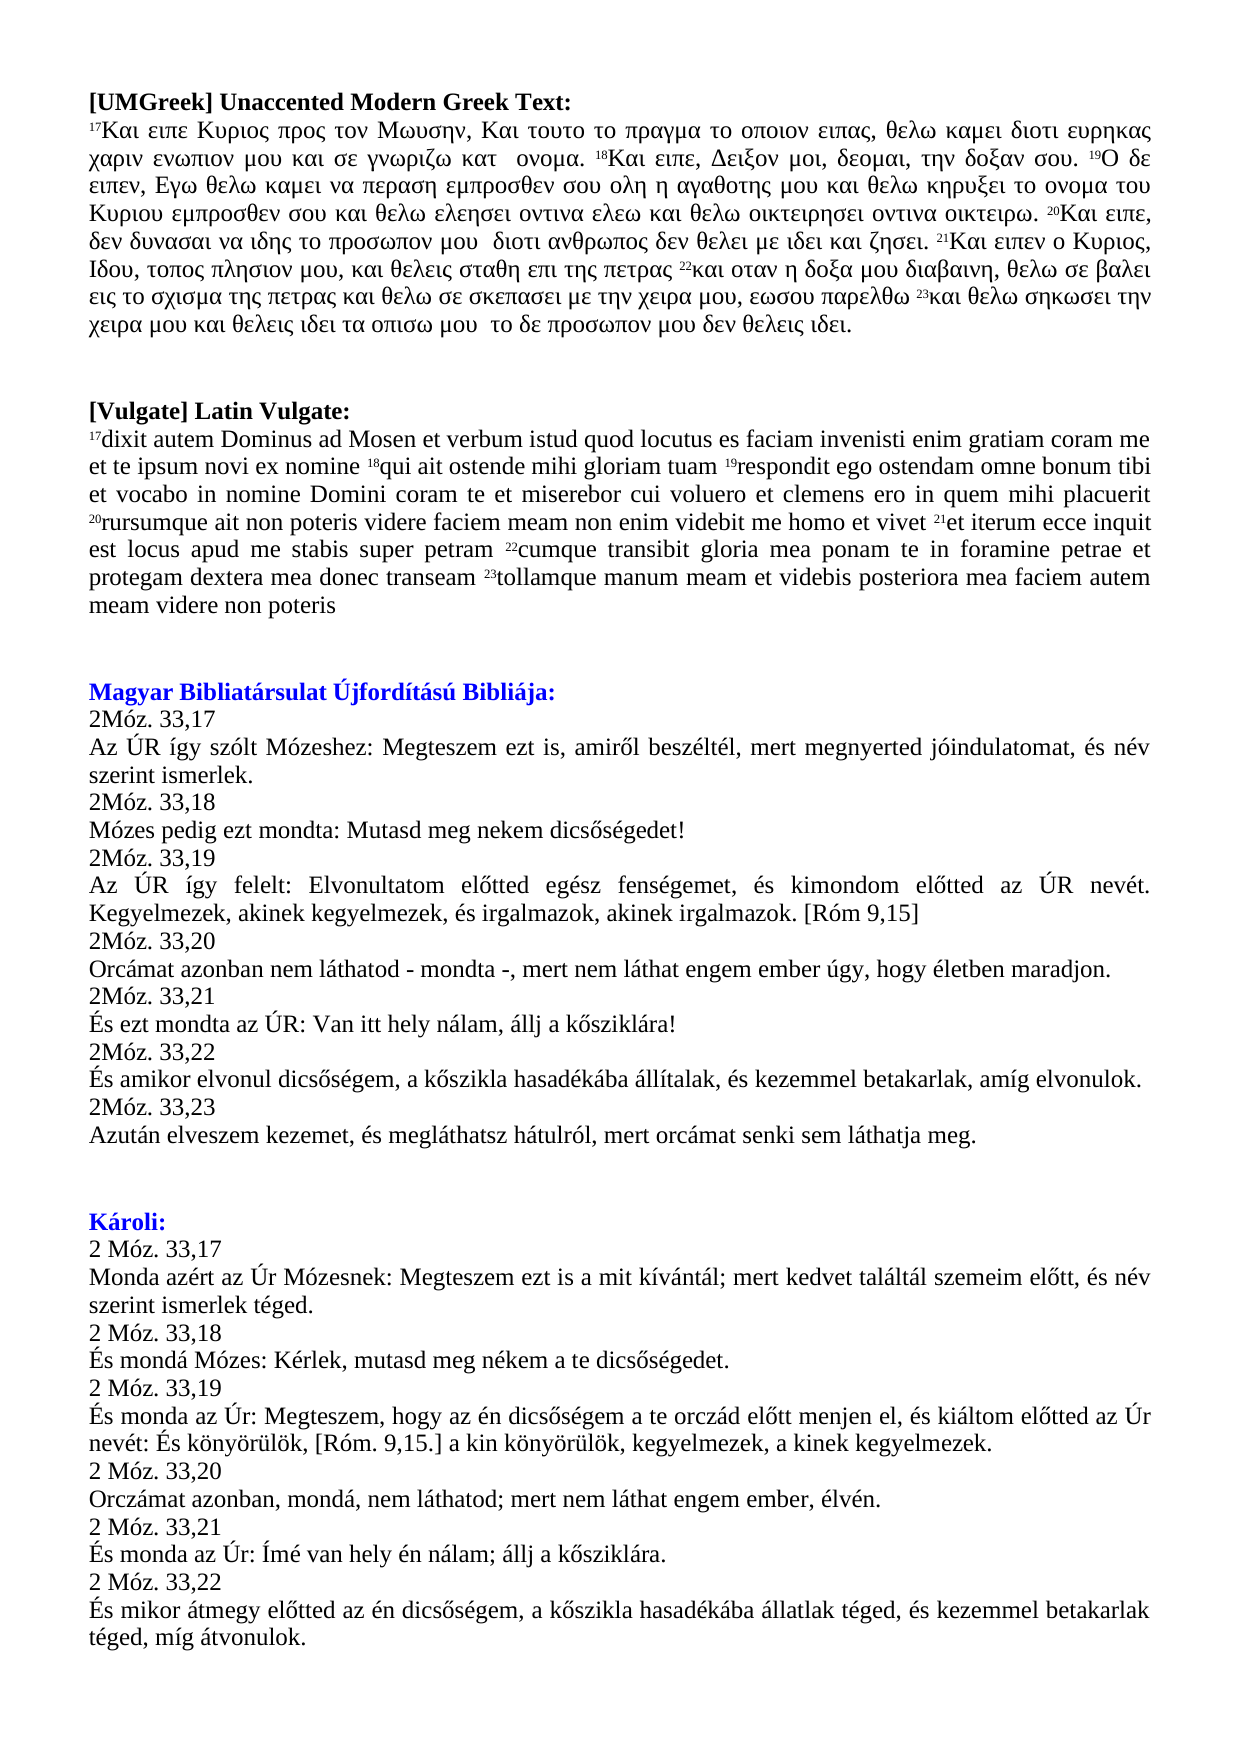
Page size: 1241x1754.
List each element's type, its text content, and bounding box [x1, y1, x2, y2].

text 2Móz. 33,23 [88, 1093, 1152, 1121]
text 2Móz. 33,21 [88, 982, 1152, 1010]
text És monda az Úr: Ímé van hely én nálam; állj a kősziklára. [88, 1540, 1152, 1568]
text 2 Móz. 33,17 [88, 1236, 1152, 1263]
text Az ÚR így felelt: Elvonultatom előtted egész fenségemet, és kimondom előtted az ÚR nevét. Kegyelmezek, akinek kegyelmezek, és irgalmazok, akinek irgalmazok. [Róm 9,15] [88, 872, 1152, 927]
text 17dixit autem Dominus ad Mosen et verbum istud quod locutus es faciam invenisti enim gratiam coram me et te ipsum novi ex nomine 18qui ait ostende mihi gloriam tuam 19respondit ego ostendam omne bonum tibi et vocabo in nomine Domini coram te et miserebor cui voluero et clemens ero in quem mihi placuerit 20rursumque ait non poteris videre faciem meam non enim videbit me homo et vivet 21et iterum ecce inquit est locus apud me stabis super petram 22cumque transibit gloria mea ponam te in foramine petrae et protegam dextera mea donec transeam 23tollamque manum meam et videbis posteriora mea faciem autem meam videre non poteris [88, 425, 1152, 619]
text Az ÚR így szólt Mózeshez: Megteszem ezt is, amiről beszéltél, mert megnyerted jóindulatomat, és név szerint ismerlek. [88, 733, 1152, 788]
text És mikor átmegy előtted az én dicsőségem, a kőszikla hasadékába állatlak téged, és kezemmel betakarlak téged, míg átvonulok. [88, 1596, 1152, 1651]
text Monda azért az Úr Mózesnek: Megteszem ezt is a mit kívántál; mert kedvet találtál szemeim előtt, és név szerint ismerlek téged. [88, 1263, 1152, 1319]
text Azután elveszem kezemet, és megláthatsz hátulról, mert orcámat senki sem láthatja meg. [88, 1121, 1152, 1149]
text 2 Móz. 33,21 [88, 1513, 1152, 1540]
text 2Móz. 33,18 [88, 788, 1152, 816]
text [Vulgate] Latin Vulgate: [88, 397, 1152, 425]
text 2Móz. 33,17 [88, 705, 1152, 733]
text 2Móz. 33,20 [88, 927, 1152, 955]
text 2Móz. 33,22 [88, 1038, 1152, 1066]
text 2Móz. 33,19 [88, 844, 1152, 872]
text Orczámat azonban, mondá, nem láthatod; mert nem láthat engem ember, élvén. [88, 1485, 1152, 1513]
text És mondá Mózes: Kérlek, mutasd meg nékem a te dicsőségedet. [88, 1346, 1152, 1374]
text 2 Móz. 33,19 [88, 1374, 1152, 1402]
text [UMGreek] Unaccented Modern Greek Text: [88, 88, 1152, 116]
text Orcámat azonban nem láthatod - mondta -, mert nem láthat engem ember úgy, hogy életben maradjon. [88, 955, 1152, 982]
text Magyar Bibliatársulat Újfordítású Bibliája: [88, 678, 1152, 705]
text 2 Móz. 33,20 [88, 1457, 1152, 1485]
text És amikor elvonul dicsőségem, a kőszikla hasadékába állítalak, és kezemmel betakarlak, amíg elvonulok. [88, 1066, 1152, 1093]
text És ezt mondta az ÚR: Van itt hely nálam, állj a kősziklára! [88, 1010, 1152, 1038]
text 17Και ειπε Κυριος προς τον Μωυσην, Και τουτο το πραγμα το οποιον ειπας, θελω καμει διοτι ευρηκας χαριν ενωπιον μου και σε γνωριζω κατ ονομα. 18Και ειπε, Δειξον μοι, δεομαι, την δοξαν σου. 19Ο δε ειπεν, Εγω θελω καμει να περαση εμπροσθεν σου ολη η αγαθοτης μου και θελω κηρυξει το ονομα του Κυριου εμπροσθεν σου και θελω ελεησει οντινα ελεω και θελω οικτειρησει οντινα οικτειρω. 20Και ειπε, δεν δυνασαι να ιδης το προσωπον μου διοτι ανθρωπος δεν θελει με ιδει και ζησει. 21Και ειπεν ο Κυριος, Ιδου, τοπος πλησιον μου, και θελεις σταθη επι της πετρας 22και οταν η δοξα μου διαβαινη, θελω σε βαλει εις το σχισμα της πετρας και θελω σε σκεπασει με την χειρα μου, εωσου παρελθω 23και θελω σηκωσει την χειρα μου και θελεις ιδει τα οπισω μου το δε προσωπον μου δεν θελεις ιδει. [88, 116, 1152, 338]
text 2 Móz. 33,18 [88, 1319, 1152, 1346]
text Mózes pedig ezt mondta: Mutasd meg nekem dicsőségedet! [88, 816, 1152, 844]
text 2 Móz. 33,22 [88, 1568, 1152, 1596]
text Károli: [88, 1208, 1152, 1236]
text És monda az Úr: Megteszem, hogy az én dicsőségem a te orczád előtt menjen el, és kiáltom előtted az Úr nevét: És könyörülök, [Róm. 9,15.] a kin könyörülök, kegyelmezek, a kinek kegyelmezek. [88, 1402, 1152, 1457]
